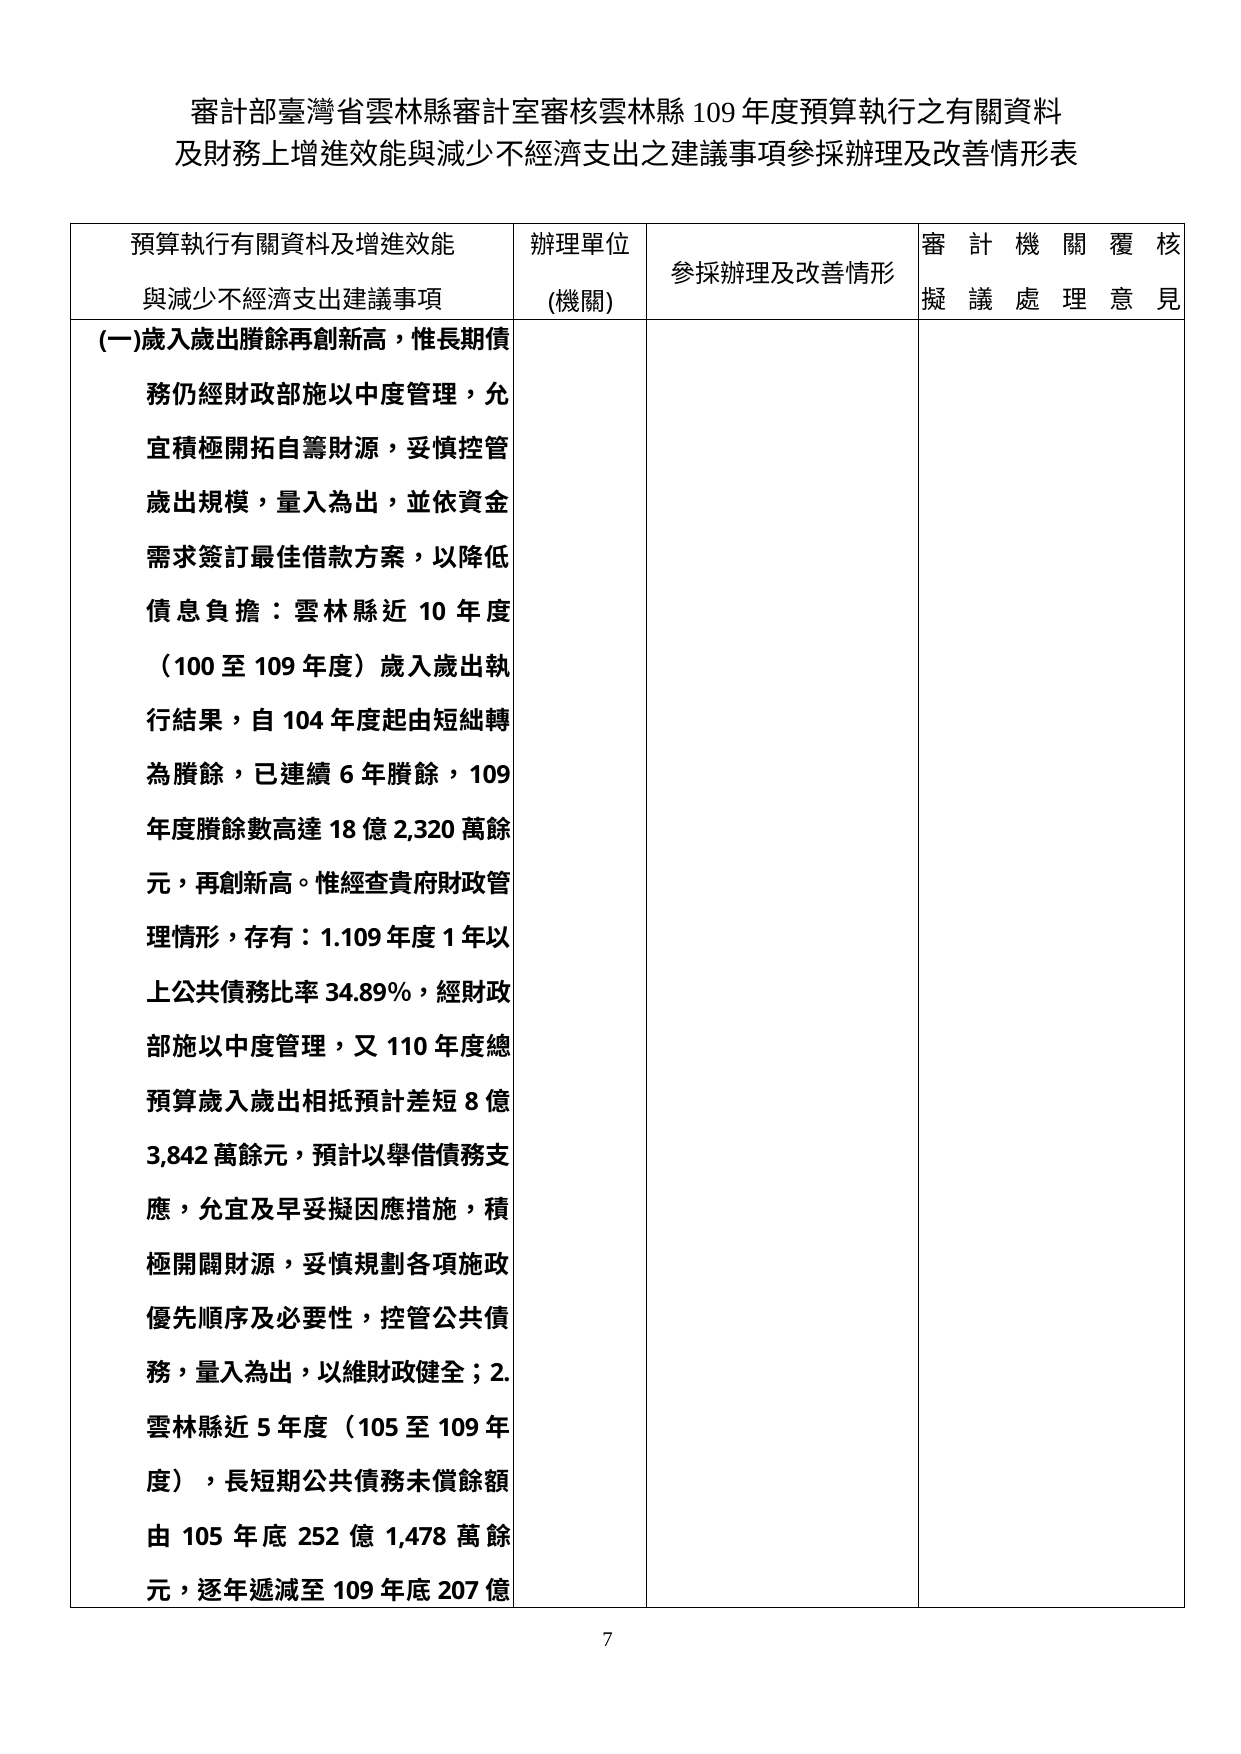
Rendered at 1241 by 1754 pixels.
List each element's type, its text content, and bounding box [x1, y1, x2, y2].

table_header 辦理單位(機關) [514, 224, 646, 319]
table_cell (一)歲入歲出賸餘再創新高，惟長期債務仍經財政部施以中度管理，允宜積極開拓自籌財源，妥慎控管歲出規模，量入為出，並依資金需求簽訂最佳借款方案，以降低債息負擔：雲林縣近10年度（100至109年度）歲入歲出執行結果，自104年度起由短絀轉為賸餘，已連續6年賸餘，109年度賸餘數高達18億2,320萬餘元，再創新高。惟經查貴府財政管理情形，存有：1.109年度1年以上公共債務比率34.89％，經財政部施以中度管理，又110年度總預算歲入歲出相抵預計差短8億3,842萬餘元，預計以舉借債務支應，允宜及早妥擬因應措施，積極開闢財源，妥慎規劃各項施政優先順序及必要性，控管公共債務，量入為出，以維財政健全；2.雲林縣近5年度（105至109年度），長短期公共債務未償餘額由105年底252億1,478萬餘元，逐年遞減至109年底207億 [71, 320, 513, 1607]
table_header 審計機關覆核 擬議處理意見 [919, 224, 1184, 319]
table_cell [919, 320, 1184, 1607]
table_header 參採辦理及改善情形 [647, 224, 918, 319]
table_cell [647, 320, 918, 1607]
table_cell [514, 320, 646, 1607]
table_header 預算執行有關資枓及增進效能 與減少不經濟支出建議事項 [71, 224, 513, 319]
